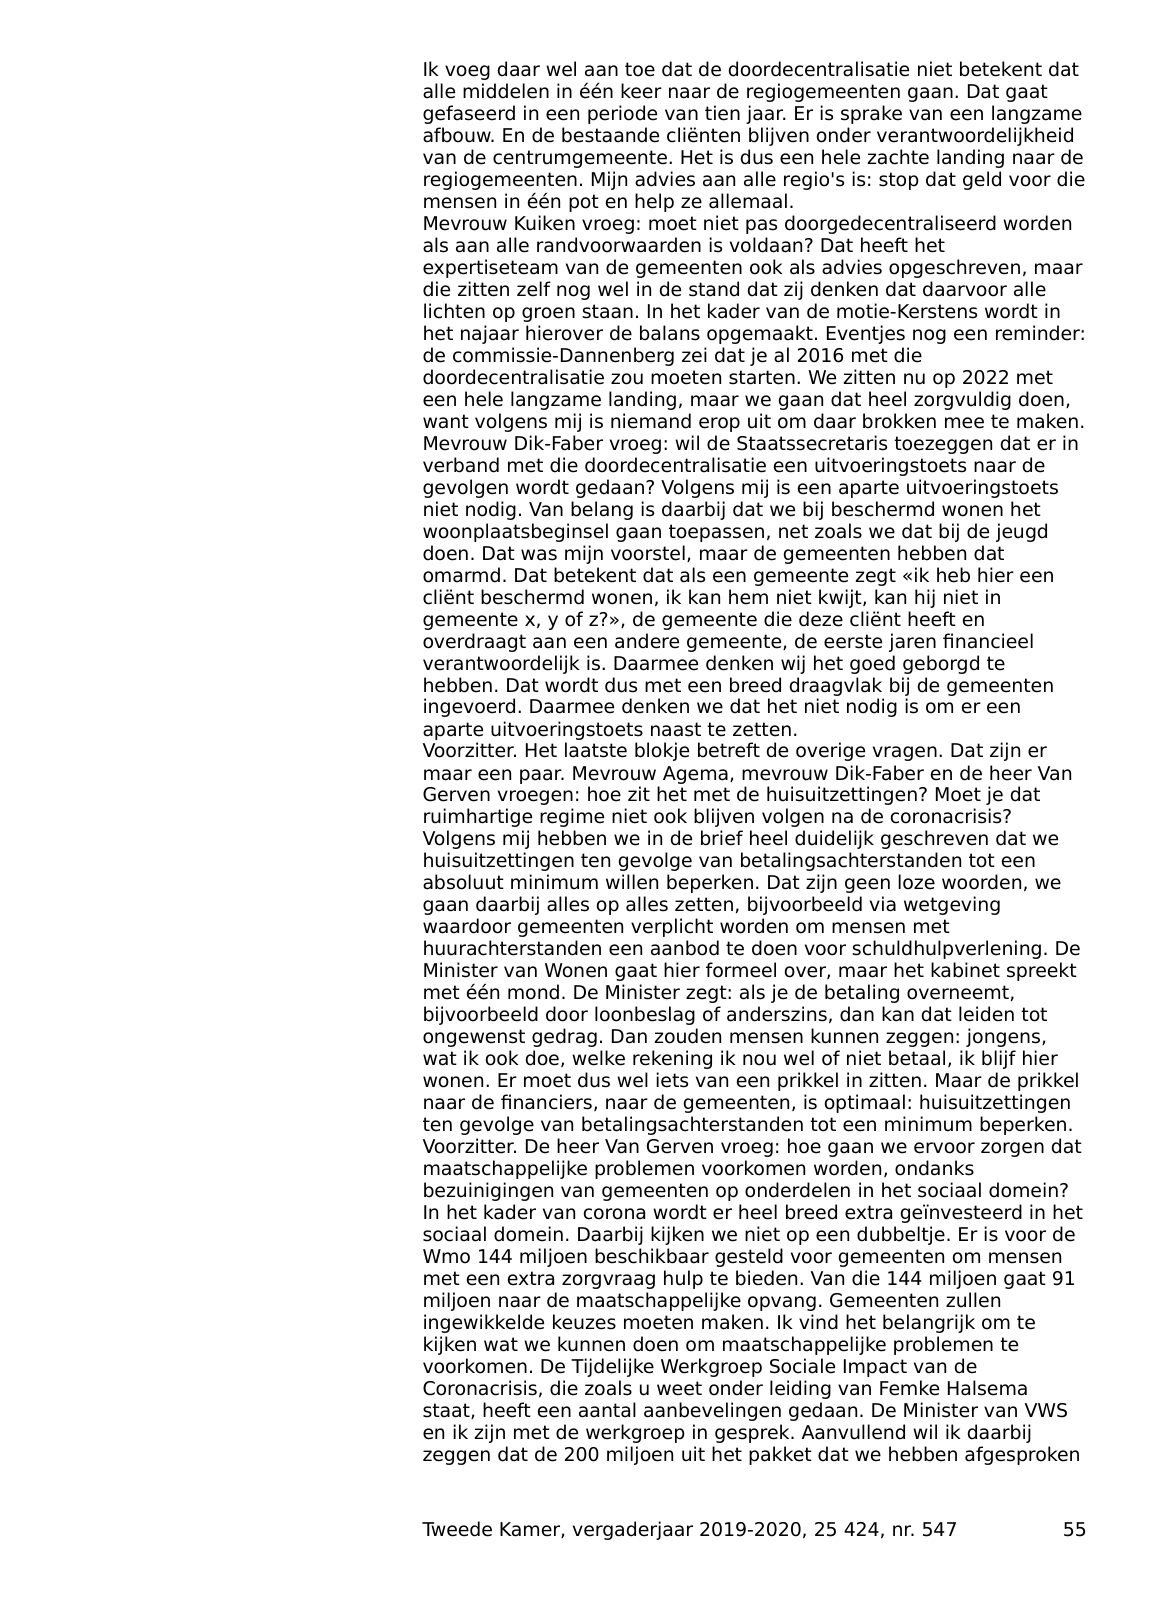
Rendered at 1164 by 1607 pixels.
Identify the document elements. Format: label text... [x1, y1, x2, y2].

text Ik voeg daar wel aan toe dat de doordecentralisatie niet betekent dat alle middelen in één keer naar de regiogemeenten gaan. Dat gaat gefaseerd in een periode van tien jaar. Er is sprake van een langzame afbouw. En de bestaande cliënten blijven onder verantwoordelijkheid van de centrumgemeente. Het is dus een hele zachte landing naar de regiogemeenten. Mijn advies aan alle regio's is: stop dat geld voor die mensen in één pot en help ze allemaal. [422, 59, 1087, 213]
text Voorzitter. De heer Van Gerven vroeg: hoe gaan we ervoor zorgen dat maatschappelijke problemen voorkomen worden, ondanks bezuinigingen van gemeenten op onderdelen in het sociaal domein? In het kader van corona wordt er heel breed extra geïnvesteerd in het sociaal domein. Daarbij kijken we niet op een dubbeltje. Er is voor de Wmo 144 miljoen beschikbaar gesteld voor gemeenten om mensen met een extra zorgvraag hulp te bieden. Van die 144 miljoen gaat 91 miljoen naar de maatschappelijke opvang. Gemeenten zullen ingewikkelde keuzes moeten maken. Ik vind het belangrijk om te kijken wat we kunnen doen om maatschappelijke problemen te voorkomen. De Tijdelijke Werkgroep Sociale Impact van de Coronacrisis, die zoals u weet onder leiding van Femke Halsema staat, heeft een aantal aanbevelingen gedaan. De Minister van VWS en ik zijn met de werkgroep in gesprek. Aanvullend wil ik daarbij zeggen dat de 200 miljoen uit het pakket dat we hebben afgesproken [422, 1136, 1087, 1466]
text Mevrouw Dik-Faber vroeg: wil de Staatssecretaris toezeggen dat er in verband met die doordecentralisatie een uitvoeringstoets naar de gevolgen wordt gedaan? Volgens mij is een aparte uitvoeringstoets niet nodig. Van belang is daarbij dat we bij beschermd wonen het woonplaatsbeginsel gaan toepassen, net zoals we dat bij de jeugd doen. Dat was mijn voorstel, maar de gemeenten hebben dat omarmd. Dat betekent dat als een gemeente zegt «ik heb hier een cliënt beschermd wonen, ik kan hem niet kwijt, kan hij niet in gemeente x, y of z?», de gemeente die deze cliënt heeft en overdraagt aan een andere gemeente, de eerste jaren financieel verantwoordelijk is. Daarmee denken wij het goed geborgd te hebben. Dat wordt dus met een breed draagvlak bij de gemeenten ingevoerd. Daarmee denken we dat het niet nodig is om er een aparte uitvoeringstoets naast te zetten. [422, 433, 1087, 740]
text Voorzitter. Het laatste blokje betreft de overige vragen. Dat zijn er maar een paar. Mevrouw Agema, mevrouw Dik-Faber en de heer Van Gerven vroegen: hoe zit het met de huisuitzettingen? Moet je dat ruimhartige regime niet ook blijven volgen na de coronacrisis? Volgens mij hebben we in de brief heel duidelijk geschreven dat we huisuitzettingen ten gevolge van betalingsachterstanden tot een absoluut minimum willen beperken. Dat zijn geen loze woorden, we gaan daarbij alles op alles zetten, bijvoorbeeld via wetgeving waardoor gemeenten verplicht worden om mensen met huurachterstanden een aanbod te doen voor schuldhulpverlening. De Minister van Wonen gaat hier formeel over, maar het kabinet spreekt met één mond. De Minister zegt: als je de betaling overneemt, bijvoorbeeld door loonbeslag of anderszins, dan kan dat leiden tot ongewenst gedrag. Dan zouden mensen kunnen zeggen: jongens, wat ik ook doe, welke rekening ik nou wel of niet betaal, ik blijf hier wonen. Er moet dus wel iets van een prikkel in zitten. Maar de prikkel naar de financiers, naar de gemeenten, is optimaal: huisuitzettingen ten gevolge van betalingsachterstanden tot een minimum beperken. [422, 740, 1087, 1136]
text Mevrouw Kuiken vroeg: moet niet pas doorgedecentraliseerd worden als aan alle randvoorwaarden is voldaan? Dat heeft het expertiseteam van de gemeenten ook als advies opgeschreven, maar die zitten zelf nog wel in de stand dat zij denken dat daarvoor alle lichten op groen staan. In het kader van de motie-Kerstens wordt in het najaar hierover de balans opgemaakt. Eventjes nog een reminder: de commissie-Dannenberg zei dat je al 2016 met die doordecentralisatie zou moeten starten. We zitten nu op 2022 met een hele langzame landing, maar we gaan dat heel zorgvuldig doen, want volgens mij is niemand erop uit om daar brokken mee te maken. [422, 213, 1087, 433]
